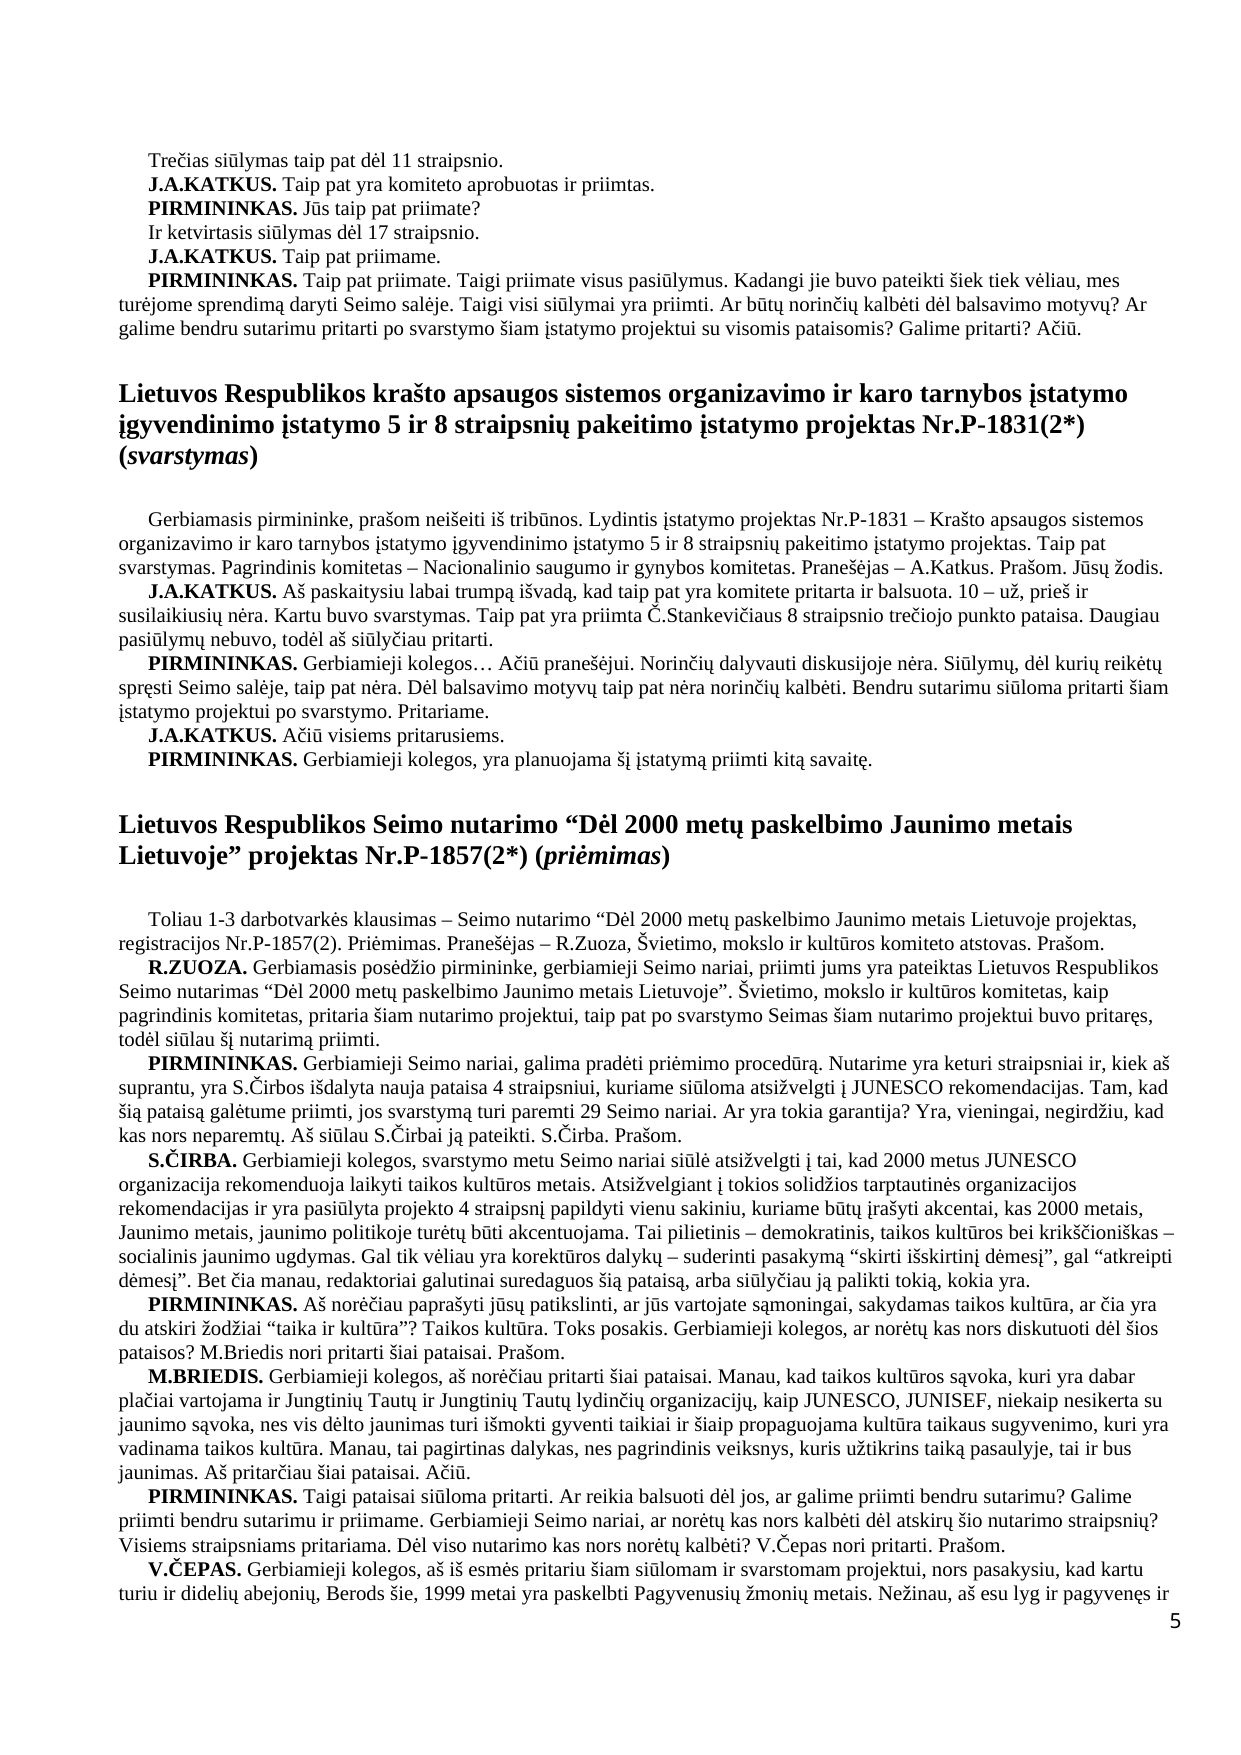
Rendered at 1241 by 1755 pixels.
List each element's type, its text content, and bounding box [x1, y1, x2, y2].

text J.A.KATKUS. Taip pat priimame. [118, 244, 1181, 268]
text PIRMININKAS. Aš norėčiau paprašyti jūsų patikslinti, ar jūs vartojate sąmoningai, sakydamas taikos kultūra, ar čia yra du atskiri žodžiai “taika ir kultūra”? Taikos kultūra. Toks posakis. Gerbiamieji kolegos, ar norėtų kas nors diskutuoti dėl šios pataisos? M.Briedis nori pritarti šiai pataisai. Prašom. [118, 1292, 1181, 1364]
text J.A.KATKUS. Aš paskaitysiu labai trumpą išvadą, kad taip pat yra komitete pritarta ir balsuota. 10 – už, prieš ir susilaikiusių nėra. Kartu buvo svarstymas. Taip pat yra priimta Č.Stankevičiaus 8 straipsnio trečiojo punkto pataisa. Daugiau pasiūlymų nebuvo, todėl aš siūlyčiau pritarti. [118, 579, 1181, 651]
text J.A.KATKUS. Ačiū visiems pritarusiems. [118, 723, 1181, 747]
text Gerbiamasis pirmininke, prašom neišeiti iš tribūnos. Lydintis įstatymo projektas Nr.P-1831 – Krašto apsaugos sistemos organizavimo ir karo tarnybos įstatymo įgyvendinimo įstatymo 5 ir 8 straipsnių pakeitimo įstatymo projektas. Taip pat svarstymas. Pagrindinis komitetas – Nacionalinio saugumo ir gynybos komitetas. Pranešėjas – A.Katkus. Prašom. Jūsų žodis. [118, 507, 1181, 579]
text PIRMININKAS. Taigi pataisai siūloma pritarti. Ar reikia balsuoti dėl jos, ar galime priimti bendru sutarimu? Galime priimti bendru sutarimu ir priimame. Gerbiamieji Seimo nariai, ar norėtų kas nors kalbėti dėl atskirų šio nutarimo straipsnių? Visiems straipsniams pritariama. Dėl viso nutarimo kas nors norėtų kalbėti? V.Čepas nori pritarti. Prašom. [118, 1484, 1181, 1557]
text PIRMININKAS. Taip pat priimate. Taigi priimate visus pasiūlymus. Kadangi jie buvo pateikti šiek tiek vėliau, mes turėjome sprendimą daryti Seimo salėje. Taigi visi siūlymai yra priimti. Ar būtų norinčių kalbėti dėl balsavimo motyvų? Ar galime bendru sutarimu pritarti po svarstymo šiam įstatymo projektui su visomis pataisomis? Galime pritarti? Ačiū. [118, 268, 1181, 340]
text Toliau 1-3 darbotvarkės klausimas – Seimo nutarimo “Dėl 2000 metų paskelbimo Jaunimo metais Lietuvoje projektas, registracijos Nr.P-1857(2). Priėmimas. Pranešėjas – R.Zuoza, Švietimo, mokslo ir kultūros komiteto atstovas. Prašom. [118, 907, 1181, 955]
text PIRMININKAS. Gerbiamieji kolegos, yra planuojama šį įstatymą priimti kitą savaitę. [118, 747, 1181, 771]
text PIRMININKAS. Gerbiamieji Seimo nariai, galima pradėti priėmimo procedūrą. Nutarime yra keturi straipsniai ir, kiek aš suprantu, yra S.Čirbos išdalyta nauja pataisa 4 straipsniui, kuriame siūloma atsižvelgti į JUNESCO rekomendacijas. Tam, kad šią pataisą galėtume priimti, jos svarstymą turi paremti 29 Seimo nariai. Ar yra tokia garantija? Yra, vieningai, negirdžiu, kad kas nors neparemtų. Aš siūlau S.Čirbai ją pateikti. S.Čirba. Prašom. [118, 1051, 1181, 1147]
text Trečias siūlymas taip pat dėl 11 straipsnio. [118, 148, 1181, 172]
text PIRMININKAS. Jūs taip pat priimate? [118, 196, 1181, 220]
text Ir ketvirtasis siūlymas dėl 17 straipsnio. [118, 220, 1181, 244]
text S.ČIRBA. Gerbiamieji kolegos, svarstymo metu Seimo nariai siūlė atsižvelgti į tai, kad 2000 metus JUNESCO organizacija rekomenduoja laikyti taikos kultūros metais. Atsižvelgiant į tokios solidžios tarptautinės organizacijos rekomendacijas ir yra pasiūlyta projekto 4 straipsnį papildyti vienu sakiniu, kuriame būtų įrašyti akcentai, kas 2000 metais, Jaunimo metais, jaunimo politikoje turėtų būti akcentuojama. Tai pilietinis – demokratinis, taikos kultūros bei krikščioniškas – socialinis jaunimo ugdymas. Gal tik vėliau yra korektūros dalykų – suderinti pasakymą “skirti išskirtinį dėmesį”, gal “atkreipti dėmesį”. Bet čia manau, redaktoriai galutinai suredaguos šią pataisą, arba siūlyčiau ją palikti tokią, kokia yra. [118, 1147, 1181, 1292]
text Lietuvos Respublikos Seimo nutarimo “Dėl 2000 metų paskelbimo Jaunimo metais Lietuvoje” projektas Nr.P-1857(2*) (priėmimas) [118, 808, 1181, 870]
text J.A.KATKUS. Taip pat yra komiteto aprobuotas ir priimtas. [118, 172, 1181, 196]
text R.ZUOZA. Gerbiamasis posėdžio pirmininke, gerbiamieji Seimo nariai, priimti jums yra pateiktas Lietuvos Respublikos Seimo nutarimas “Dėl 2000 metų paskelbimo Jaunimo metais Lietuvoje”. Švietimo, mokslo ir kultūros komitetas, kaip pagrindinis komitetas, pritaria šiam nutarimo projektui, taip pat po svarstymo Seimas šiam nutarimo projektui buvo pritaręs, todėl siūlau šį nutarimą priimti. [118, 955, 1181, 1051]
text M.BRIEDIS. Gerbiamieji kolegos, aš norėčiau pritarti šiai pataisai. Manau, kad taikos kultūros sąvoka, kuri yra dabar plačiai vartojama ir Jungtinių Tautų ir Jungtinių Tautų lydinčių organizacijų, kaip JUNESCO, JUNISEF, niekaip nesikerta su jaunimo sąvoka, nes vis dėlto jaunimas turi išmokti gyventi taikiai ir šiaip propaguojama kultūra taikaus sugyvenimo, kuri yra vadinama taikos kultūra. Manau, tai pagirtinas dalykas, nes pagrindinis veiksnys, kuris užtikrins taiką pasaulyje, tai ir bus jaunimas. Aš pritarčiau šiai pataisai. Ačiū. [118, 1364, 1181, 1484]
text V.ČEPAS. Gerbiamieji kolegos, aš iš esmės pritariu šiam siūlomam ir svarstomam projektui, nors pasakysiu, kad kartu turiu ir didelių abejonių, Berods šie, 1999 metai yra paskelbti Pagyvenusių žmonių metais. Nežinau, aš esu lyg ir pagyvenęs ir [118, 1557, 1181, 1605]
text Lietuvos Respublikos krašto apsaugos sistemos organizavimo ir karo tarnybos įstatymo įgyvendinimo įstatymo 5 ir 8 straipsnių pakeitimo įstatymo projektas Nr.P-1831(2*) (svarstymas) [118, 377, 1181, 470]
text PIRMININKAS. Gerbiamieji kolegos… Ačiū pranešėjui. Norinčių dalyvauti diskusijoje nėra. Siūlymų, dėl kurių reikėtų spręsti Seimo salėje, taip pat nėra. Dėl balsavimo motyvų taip pat nėra norinčių kalbėti. Bendru sutarimu siūloma pritarti šiam įstatymo projektui po svarstymo. Pritariame. [118, 651, 1181, 723]
